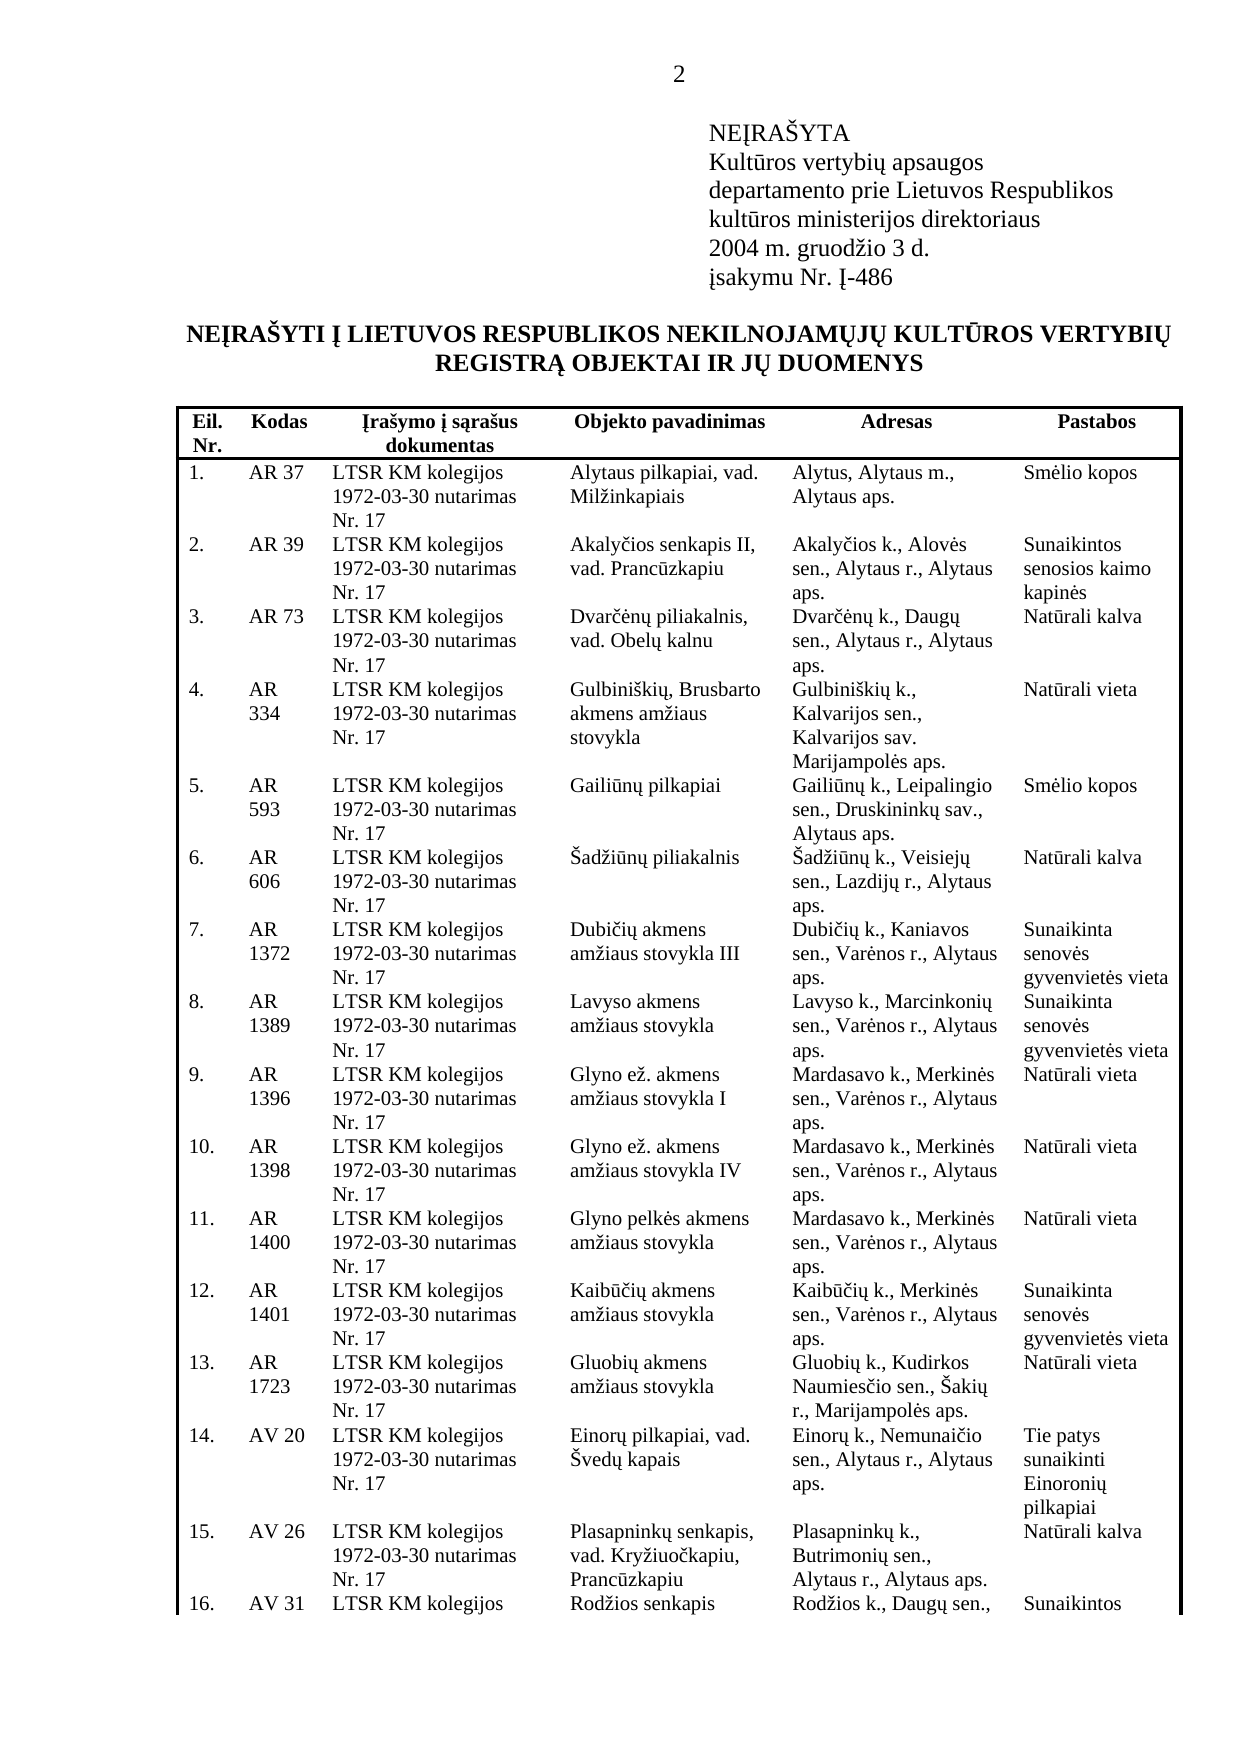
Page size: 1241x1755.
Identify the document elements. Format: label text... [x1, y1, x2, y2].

table_cell LTSR KM kolegijos 1972-03-30 nutarimas Nr. 17 [321, 773, 559, 845]
table_cell AR 1389 [238, 989, 321, 1062]
table_cell Gulbiniškių k., Kalvarijos sen., Kalvarijos sav. Marijampolės aps. [781, 677, 1012, 773]
table_cell AR 1723 [238, 1350, 321, 1422]
table_cell AR 1401 [238, 1278, 321, 1350]
table_cell AR 593 [238, 773, 321, 845]
table_cell Gailiūnų pilkapiai [559, 773, 781, 845]
table_cell LTSR KM kolegijos 1972-03-30 nutarimas Nr. 17 [321, 917, 559, 989]
table_cell 2. [179, 532, 237, 604]
table_cell LTSR KM kolegijos 1972-03-30 nutarimas Nr. 17 [321, 460, 559, 532]
table_cell Einorų pilkapiai, vad. Švedų kapais [559, 1423, 781, 1519]
table_cell Natūrali vieta [1012, 1134, 1179, 1206]
text NEĮRAŠYTA [177, 118, 1181, 147]
table_cell AR 73 [238, 604, 321, 677]
table_cell LTSR KM kolegijos 1972-03-30 nutarimas Nr. 17 [321, 989, 559, 1062]
table_cell LTSR KM kolegijos 1972-03-30 nutarimas Nr. 17 [321, 1350, 559, 1422]
table_cell Glyno ež. akmens amžiaus stovykla IV [559, 1134, 781, 1206]
table_cell LTSR KM kolegijos 1972-03-30 nutarimas Nr. 17 [321, 604, 559, 677]
table_cell LTSR KM kolegijos 1972-03-30 nutarimas Nr. 17 [321, 532, 559, 604]
table_cell LTSR KM kolegijos 1972-03-30 nutarimas Nr. 17 [321, 1278, 559, 1350]
table_cell Plasapninkų k., Butrimonių sen., Alytaus r., Alytaus aps. [781, 1519, 1012, 1591]
table_cell Gluobių k., Kudirkos Naumiesčio sen., Šakių r., Marijampolės aps. [781, 1350, 1012, 1422]
table_cell LTSR KM kolegijos 1972-03-30 nutarimas Nr. 17 [321, 677, 559, 773]
table_cell Einorų k., Nemunaičio sen., Alytaus r., Alytaus aps. [781, 1423, 1012, 1519]
table_cell 16. [179, 1591, 237, 1615]
table_cell Akalyčios senkapis II, vad. Prancūzkapiu [559, 532, 781, 604]
table_cell Gulbiniškių, Brusbarto akmens amžiaus stovykla [559, 677, 781, 773]
text 2004 m. gruodžio 3 d. [177, 233, 1181, 262]
table_cell Dubičių k., Kaniavos sen., Varėnos r., Alytaus aps. [781, 917, 1012, 989]
table_cell Smėlio kopos [1012, 773, 1179, 845]
table_cell 7. [179, 917, 237, 989]
table_cell Natūrali vieta [1012, 1350, 1179, 1422]
table_cell 4. [179, 677, 237, 773]
table_cell Mardasavo k., Merkinės sen., Varėnos r., Alytaus aps. [781, 1206, 1012, 1278]
table_cell Sunaikintos senosios kaimo kapinės [1012, 532, 1179, 604]
table_cell Dvarčėnų k., Daugų sen., Alytaus r., Alytaus aps. [781, 604, 1012, 677]
table_cell 9. [179, 1062, 237, 1134]
table_cell LTSR KM kolegijos 1972-03-30 nutarimas Nr. 17 [321, 845, 559, 917]
table_cell Natūrali kalva [1012, 1519, 1179, 1591]
table_cell Rodžios senkapis [559, 1591, 781, 1615]
table_cell 8. [179, 989, 237, 1062]
table_cell 1. [179, 460, 237, 532]
text departamento prie Lietuvos Respublikos [177, 176, 1181, 204]
table_cell Natūrali vieta [1012, 1206, 1179, 1278]
table_cell LTSR KM kolegijos 1972-03-30 nutarimas Nr. 17 [321, 1519, 559, 1591]
table_cell Plasapninkų senkapis, vad. Kryžiuočkapiu, Prancūzkapiu [559, 1519, 781, 1591]
text Kultūros vertybių apsaugos [177, 147, 1181, 176]
table_cell Gailiūnų k., Leipalingio sen., Druskininkų sav., Alytaus aps. [781, 773, 1012, 845]
table_cell LTSR KM kolegijos 1972-03-30 nutarimas Nr. 17 [321, 1423, 559, 1519]
table_cell Mardasavo k., Merkinės sen., Varėnos r., Alytaus aps. [781, 1062, 1012, 1134]
table_cell Lavyso akmens amžiaus stovykla [559, 989, 781, 1062]
table_cell AR 606 [238, 845, 321, 917]
table_cell Glyno ež. akmens amžiaus stovykla I [559, 1062, 781, 1134]
table_cell Natūrali vieta [1012, 677, 1179, 773]
table_cell 5. [179, 773, 237, 845]
table_cell AR 1400 [238, 1206, 321, 1278]
table_cell 15. [179, 1519, 237, 1591]
table_cell Dubičių akmens amžiaus stovykla III [559, 917, 781, 989]
table_cell AV 26 [238, 1519, 321, 1591]
table_cell Natūrali kalva [1012, 845, 1179, 917]
table_cell Tie patys sunaikinti Einoronių pilkapiai [1012, 1423, 1179, 1519]
table_cell Sunaikinta senovės gyvenvietės vieta [1012, 1278, 1179, 1350]
table_cell Glyno pelkės akmens amžiaus stovykla [559, 1206, 781, 1278]
table_cell Sunaikinta senovės gyvenvietės vieta [1012, 917, 1179, 989]
table_cell 10. [179, 1134, 237, 1206]
table_cell Šadžiūnų piliakalnis [559, 845, 781, 917]
table_cell Alytus, Alytaus m., Alytaus aps. [781, 460, 1012, 532]
table_cell Gluobių akmens amžiaus stovykla [559, 1350, 781, 1422]
table_cell AR 37 [238, 460, 321, 532]
table_header Adresas [781, 409, 1012, 457]
table_cell Kaibūčių akmens amžiaus stovykla [559, 1278, 781, 1350]
text kultūros ministerijos direktoriaus [177, 204, 1181, 233]
table_cell AR 334 [238, 677, 321, 773]
table_cell Rodžios k., Daugų sen., [781, 1591, 1012, 1615]
table_cell 14. [179, 1423, 237, 1519]
table_header Kodas [238, 409, 321, 457]
table_cell Lavyso k., Marcinkonių sen., Varėnos r., Alytaus aps. [781, 989, 1012, 1062]
table_cell Natūrali kalva [1012, 604, 1179, 677]
table_header Įrašymo į sąrašus dokumentas [321, 409, 559, 457]
table_cell 11. [179, 1206, 237, 1278]
table_cell Sunaikintos [1012, 1591, 1179, 1615]
table_header Pastabos [1012, 409, 1179, 457]
table_cell Kaibūčių k., Merkinės sen., Varėnos r., Alytaus aps. [781, 1278, 1012, 1350]
table_cell 12. [179, 1278, 237, 1350]
table_cell AR 39 [238, 532, 321, 604]
text įsakymu Nr. Į-486 [177, 262, 1181, 291]
table_cell Smėlio kopos [1012, 460, 1179, 532]
table_cell Šadžiūnų k., Veisiejų sen., Lazdijų r., Alytaus aps. [781, 845, 1012, 917]
table_cell 13. [179, 1350, 237, 1422]
table_cell AV 20 [238, 1423, 321, 1519]
table_cell AR 1396 [238, 1062, 321, 1134]
table_cell Mardasavo k., Merkinės sen., Varėnos r., Alytaus aps. [781, 1134, 1012, 1206]
table_cell Dvarčėnų piliakalnis, vad. Obelų kalnu [559, 604, 781, 677]
table_cell 3. [179, 604, 237, 677]
table_cell Sunaikinta senovės gyvenvietės vieta [1012, 989, 1179, 1062]
table_cell AR 1398 [238, 1134, 321, 1206]
table_cell Alytaus pilkapiai, vad. Milžinkapiais [559, 460, 781, 532]
table_header Objekto pavadinimas [559, 409, 781, 457]
table_cell LTSR KM kolegijos 1972-03-30 nutarimas Nr. 17 [321, 1134, 559, 1206]
text NEĮRAŠYTI Į LIETUVOS RESPUBLIKOS NEKILNOJAMŲJŲ KULTŪROS VERTYBIŲ REGISTRĄ OBJEKTAI IR JŲ DUOMENYS [177, 319, 1181, 377]
table_header Eil. Nr. [179, 409, 237, 457]
table_cell AR 1372 [238, 917, 321, 989]
table_cell LTSR KM kolegijos 1972-03-30 nutarimas Nr. 17 [321, 1206, 559, 1278]
table_cell 6. [179, 845, 237, 917]
table_cell LTSR KM kolegijos [321, 1591, 559, 1615]
table_cell LTSR KM kolegijos 1972-03-30 nutarimas Nr. 17 [321, 1062, 559, 1134]
table_cell Natūrali vieta [1012, 1062, 1179, 1134]
table_cell AV 31 [238, 1591, 321, 1615]
table_cell Akalyčios k., Alovės sen., Alytaus r., Alytaus aps. [781, 532, 1012, 604]
